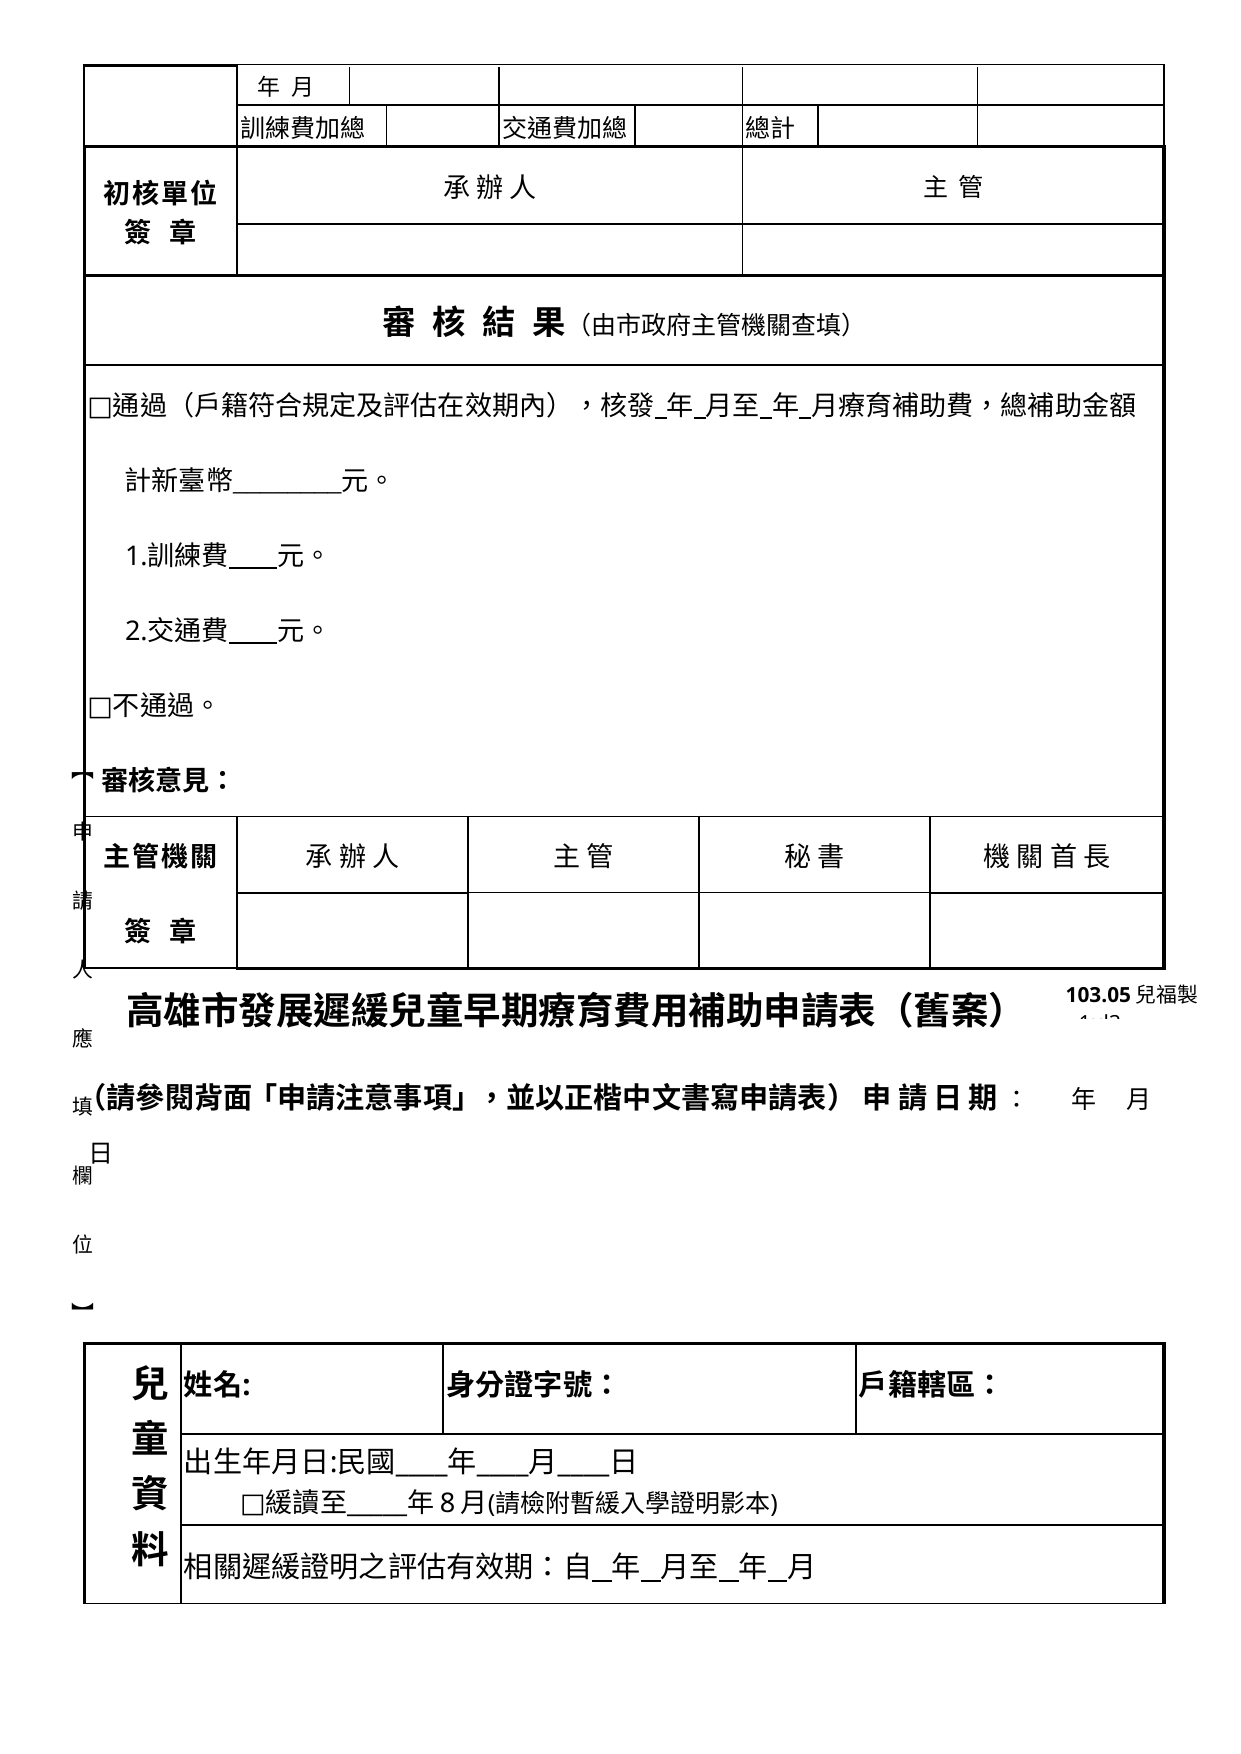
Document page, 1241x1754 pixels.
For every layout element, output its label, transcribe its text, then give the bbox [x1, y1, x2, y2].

table_cell 總計 [743, 106, 817, 145]
table_cell 主管 [743, 148, 1162, 223]
table_cell [931, 894, 1162, 967]
table_cell 主管 [469, 817, 698, 892]
table_header 兒 童 資 料 [107, 1345, 180, 1602]
table_header 身分證字號： [444, 1345, 855, 1433]
text （請參閱背面「申請注意事項」，並以正楷中文書寫申請表） 申請日期： 年 月 日 [100, 1345, 107, 1603]
table_cell 初核單位 簽 章 [86, 148, 236, 273]
table_cell 主管機關 簽 章 [107, 817, 236, 967]
table_cell [387, 106, 498, 145]
table_cell 承辦人 [238, 817, 467, 892]
table_cell 相關遲緩證明之評估有效期：自 年 月至 年 月 [182, 1526, 1162, 1602]
text （請參閱背面「申請注意事項」，並以正楷中文書寫申請表） 申請日期： 年 月 日 [86, 741, 107, 816]
table_cell [238, 225, 742, 273]
table_cell [743, 65, 978, 104]
table_cell □通過（戶籍符合規定及評估在效期內），核發 年 月至 年 月療育補助費，總補助金額計新臺幣________元。 1.訓練費 元。 2.交通費 元。 □不通過。 審核意見： [86, 366, 1162, 816]
table_header 姓名: [182, 1345, 442, 1433]
table_cell [499, 65, 743, 104]
table_cell 承辦人 [238, 148, 742, 223]
table_cell [978, 106, 1163, 145]
table_cell 出生年月日:民國____年____月____日 □緩讀至_____年8月(請檢附暫緩入學證明影本) [182, 1435, 1162, 1524]
text （請參閱背面「申請注意事項」，並以正楷中文書寫申請表） 申請日期： 年 月 日 [100, 969, 1152, 1342]
text 高雄市發展遲緩兒童早期療育費用補助申請表（舊案） [126, 970, 1214, 1045]
text 103.05兒福製1ul3 [1064, 978, 1198, 1019]
table_cell [819, 106, 977, 145]
text （請參閱背面「申請注意事項」，並以正楷中文書寫申請表） 申請日期： 年 月 日 [32, 741, 107, 1754]
table_cell [978, 65, 1163, 104]
table_cell [349, 65, 499, 104]
table_cell 審 核 結 果（由市政府主管機關查填） [86, 277, 1162, 364]
table_cell [469, 893, 698, 967]
table_cell 交通費加總 [500, 106, 634, 145]
text 【申請人應填欄位】 [67, 757, 100, 1739]
table_header 戶籍轄區： [857, 1345, 1162, 1433]
text （請參閱背面「申請注意事項」，並以正楷中文書寫申請表） 申請日期： 年 月 日 [100, 817, 107, 967]
table_cell 初核單位填寫) (由申請人或 申請明細 [85, 67, 236, 145]
table_cell 機關首長 [931, 817, 1162, 892]
table_cell [636, 106, 742, 145]
table_cell 秘書 [700, 817, 929, 892]
table_cell 訓練費加總 [238, 106, 386, 145]
table_cell [743, 225, 1162, 273]
table_cell [238, 894, 467, 967]
table_cell 年 月 [238, 65, 349, 104]
table_cell [700, 893, 929, 967]
